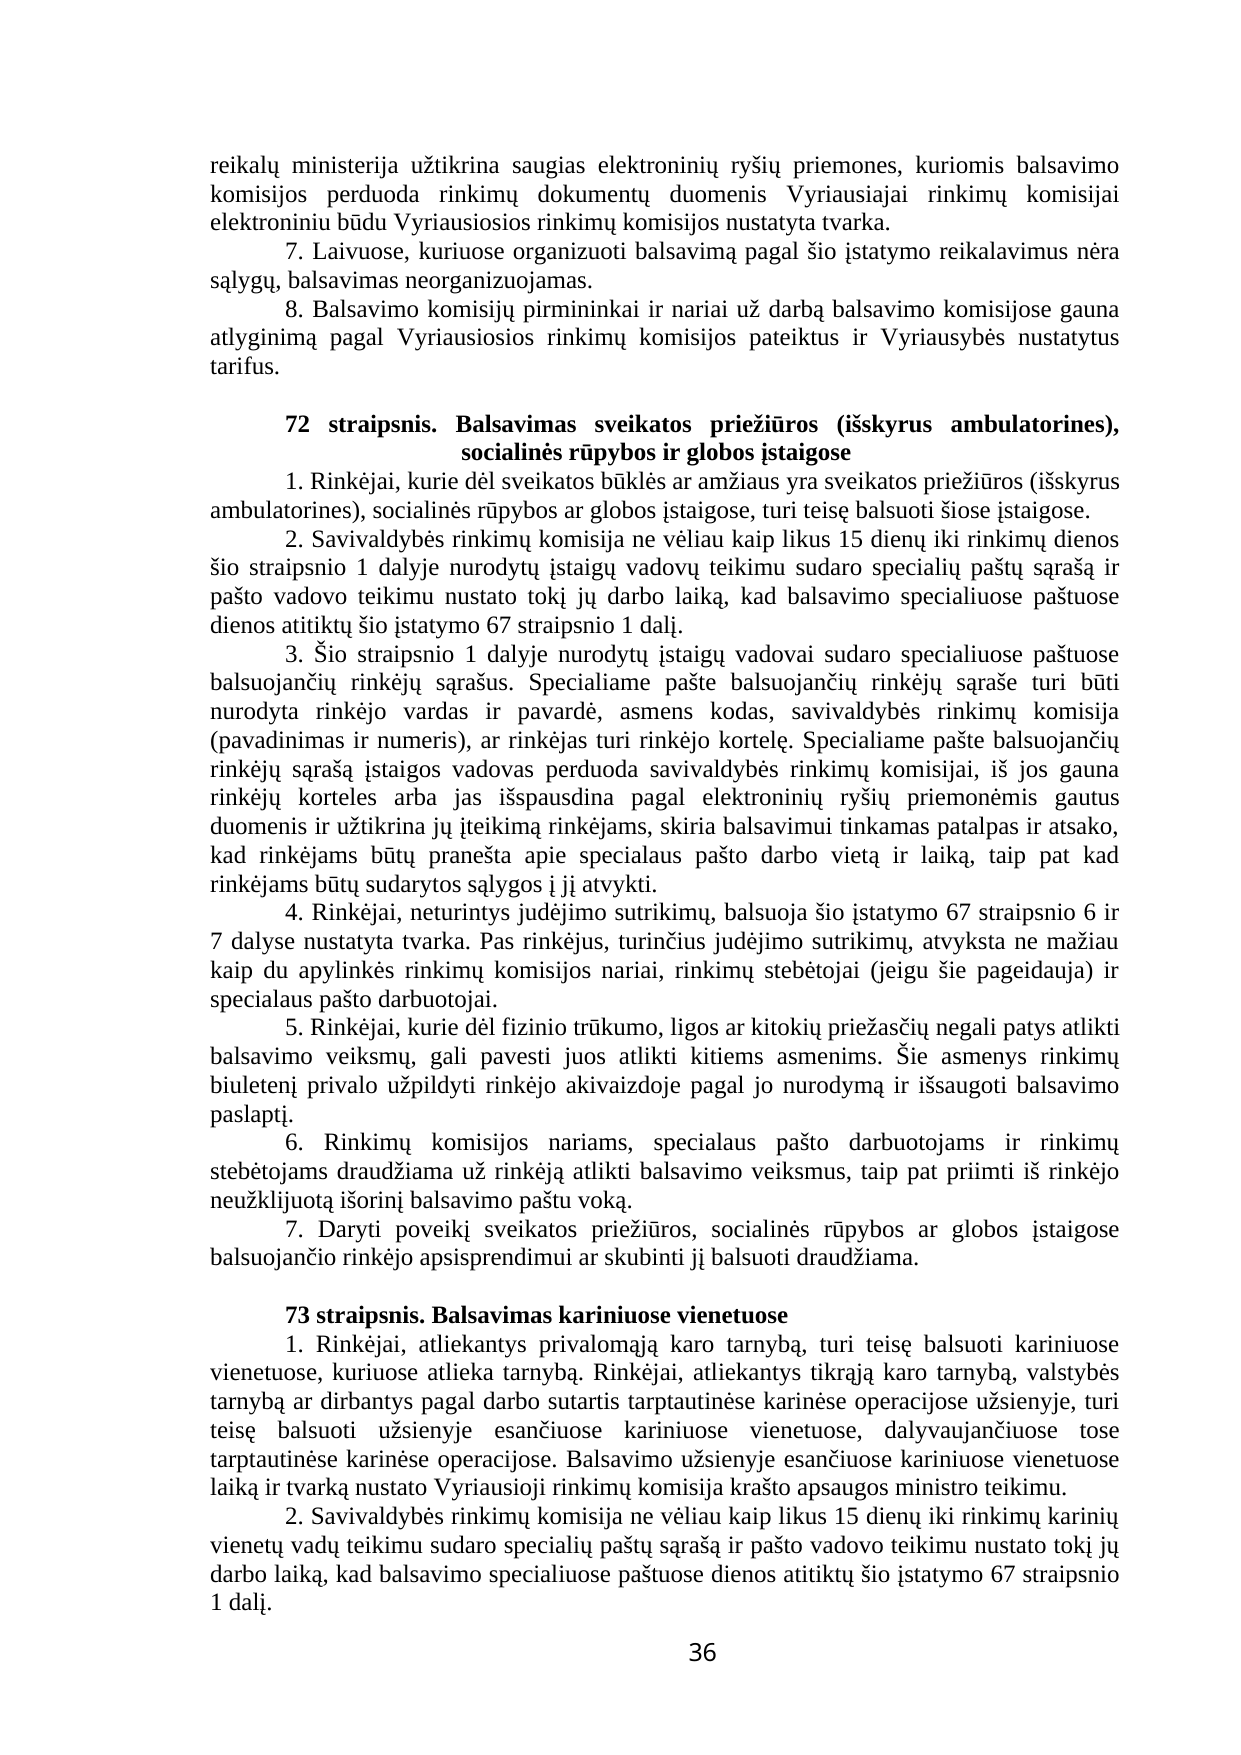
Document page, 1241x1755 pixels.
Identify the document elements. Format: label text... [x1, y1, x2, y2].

text 6. Rinkimų komisijos nariams, specialaus pašto darbuotojams ir rinkimų stebėtojams draudžiama už rinkėją atlikti balsavimo veiksmus, taip pat priimti iš rinkėjo neužklijuotą išorinį balsavimo paštu voką. [210, 1127, 1120, 1214]
text 7. Laivuose, kuriuose organizuoti balsavimą pagal šio įstatymo reikalavimus nėra sąlygų, balsavimas neorganizuojamas. [210, 236, 1120, 294]
text 3. Šio straipsnio 1 dalyje nurodytų įstaigų vadovai sudaro specialiuose paštuose balsuojančių rinkėjų sąrašus. Specialiame pašte balsuojančių rinkėjų sąraše turi būti nurodyta rinkėjo vardas ir pavardė, asmens kodas, savivaldybės rinkimų komisija (pavadinimas ir numeris), ar rinkėjas turi rinkėjo kortelę. Specialiame pašte balsuojančių rinkėjų sąrašą įstaigos vadovas perduoda savivaldybės rinkimų komisijai, iš jos gauna rinkėjų korteles arba jas išspausdina pagal elektroninių ryšių priemonėmis gautus duomenis ir užtikrina jų įteikimą rinkėjams, skiria balsavimui tinkamas patalpas ir atsako, kad rinkėjams būtų pranešta apie specialaus pašto darbo vietą ir laiką, taip pat kad rinkėjams būtų sudarytos sąlygos į jį atvykti. [210, 639, 1120, 897]
text 8. Balsavimo komisijų pirmininkai ir nariai už darbą balsavimo komisijose gauna atlyginimą pagal Vyriausiosios rinkimų komisijos pateiktus ir Vyriausybės nustatytus tarifus. [210, 294, 1120, 380]
text 5. Rinkėjai, kurie dėl fizinio trūkumo, ligos ar kitokių priežasčių negali patys atlikti balsavimo veiksmų, gali pavesti juos atlikti kitiems asmenims. Šie asmenys rinkimų biuletenį privalo užpildyti rinkėjo akivaizdoje pagal jo nurodymą ir išsaugoti balsavimo paslaptį. [210, 1012, 1120, 1127]
text 73 straipsnis. Balsavimas kariniuose vienetuose [210, 1300, 1120, 1329]
text 2. Savivaldybės rinkimų komisija ne vėliau kaip likus 15 dienų iki rinkimų dienos šio straipsnio 1 dalyje nurodytų įstaigų vadovų teikimu sudaro specialių paštų sąrašą ir pašto vadovo teikimu nustato tokį jų darbo laiką, kad balsavimo specialiuose paštuose dienos atitiktų šio įstatymo 67 straipsnio 1 dalį. [210, 524, 1120, 639]
text reikalų ministerija užtikrina saugias elektroninių ryšių priemones, kuriomis balsavimo komisijos perduoda rinkimų dokumentų duomenis Vyriausiajai rinkimų komisijai elektroniniu būdu Vyriausiosios rinkimų komisijos nustatyta tvarka. [210, 150, 1120, 236]
text 1. Rinkėjai, atliekantys privalomąją karo tarnybą, turi teisę balsuoti kariniuose vienetuose, kuriuose atlieka tarnybą. Rinkėjai, atliekantys tikrąją karo tarnybą, valstybės tarnybą ar dirbantys pagal darbo sutartis tarptautinėse karinėse operacijose užsienyje, turi teisę balsuoti užsienyje esančiuose kariniuose vienetuose, dalyvaujančiuose tose tarptautinėse karinėse operacijose. Balsavimo užsienyje esančiuose kariniuose vienetuose laiką ir tvarką nustato Vyriausioji rinkimų komisija krašto apsaugos ministro teikimu. [210, 1329, 1120, 1501]
text 7. Daryti poveikį sveikatos priežiūros, socialinės rūpybos ar globos įstaigose balsuojančio rinkėjo apsisprendimui ar skubinti jį balsuoti draudžiama. [210, 1214, 1120, 1271]
text 2. Savivaldybės rinkimų komisija ne vėliau kaip likus 15 dienų iki rinkimų karinių vienetų vadų teikimu sudaro specialių paštų sąrašą ir pašto vadovo teikimu nustato tokį jų darbo laiką, kad balsavimo specialiuose paštuose dienos atitiktų šio įstatymo 67 straipsnio 1 dalį. [210, 1501, 1120, 1616]
text 4. Rinkėjai, neturintys judėjimo sutrikimų, balsuoja šio įstatymo 67 straipsnio 6 ir 7 dalyse nustatyta tvarka. Pas rinkėjus, turinčius judėjimo sutrikimų, atvyksta ne mažiau kaip du apylinkės rinkimų komisijos nariai, rinkimų stebėtojai (jeigu šie pageidauja) ir specialaus pašto darbuotojai. [210, 897, 1120, 1012]
text 72 straipsnis. Balsavimas sveikatos priežiūros (išskyrus ambulatorines), socialinės rūpybos ir globos įstaigose [285, 409, 1120, 466]
text 1. Rinkėjai, kurie dėl sveikatos būklės ar amžiaus yra sveikatos priežiūros (išskyrus ambulatorines), socialinės rūpybos ar globos įstaigose, turi teisę balsuoti šiose įstaigose. [210, 466, 1120, 524]
